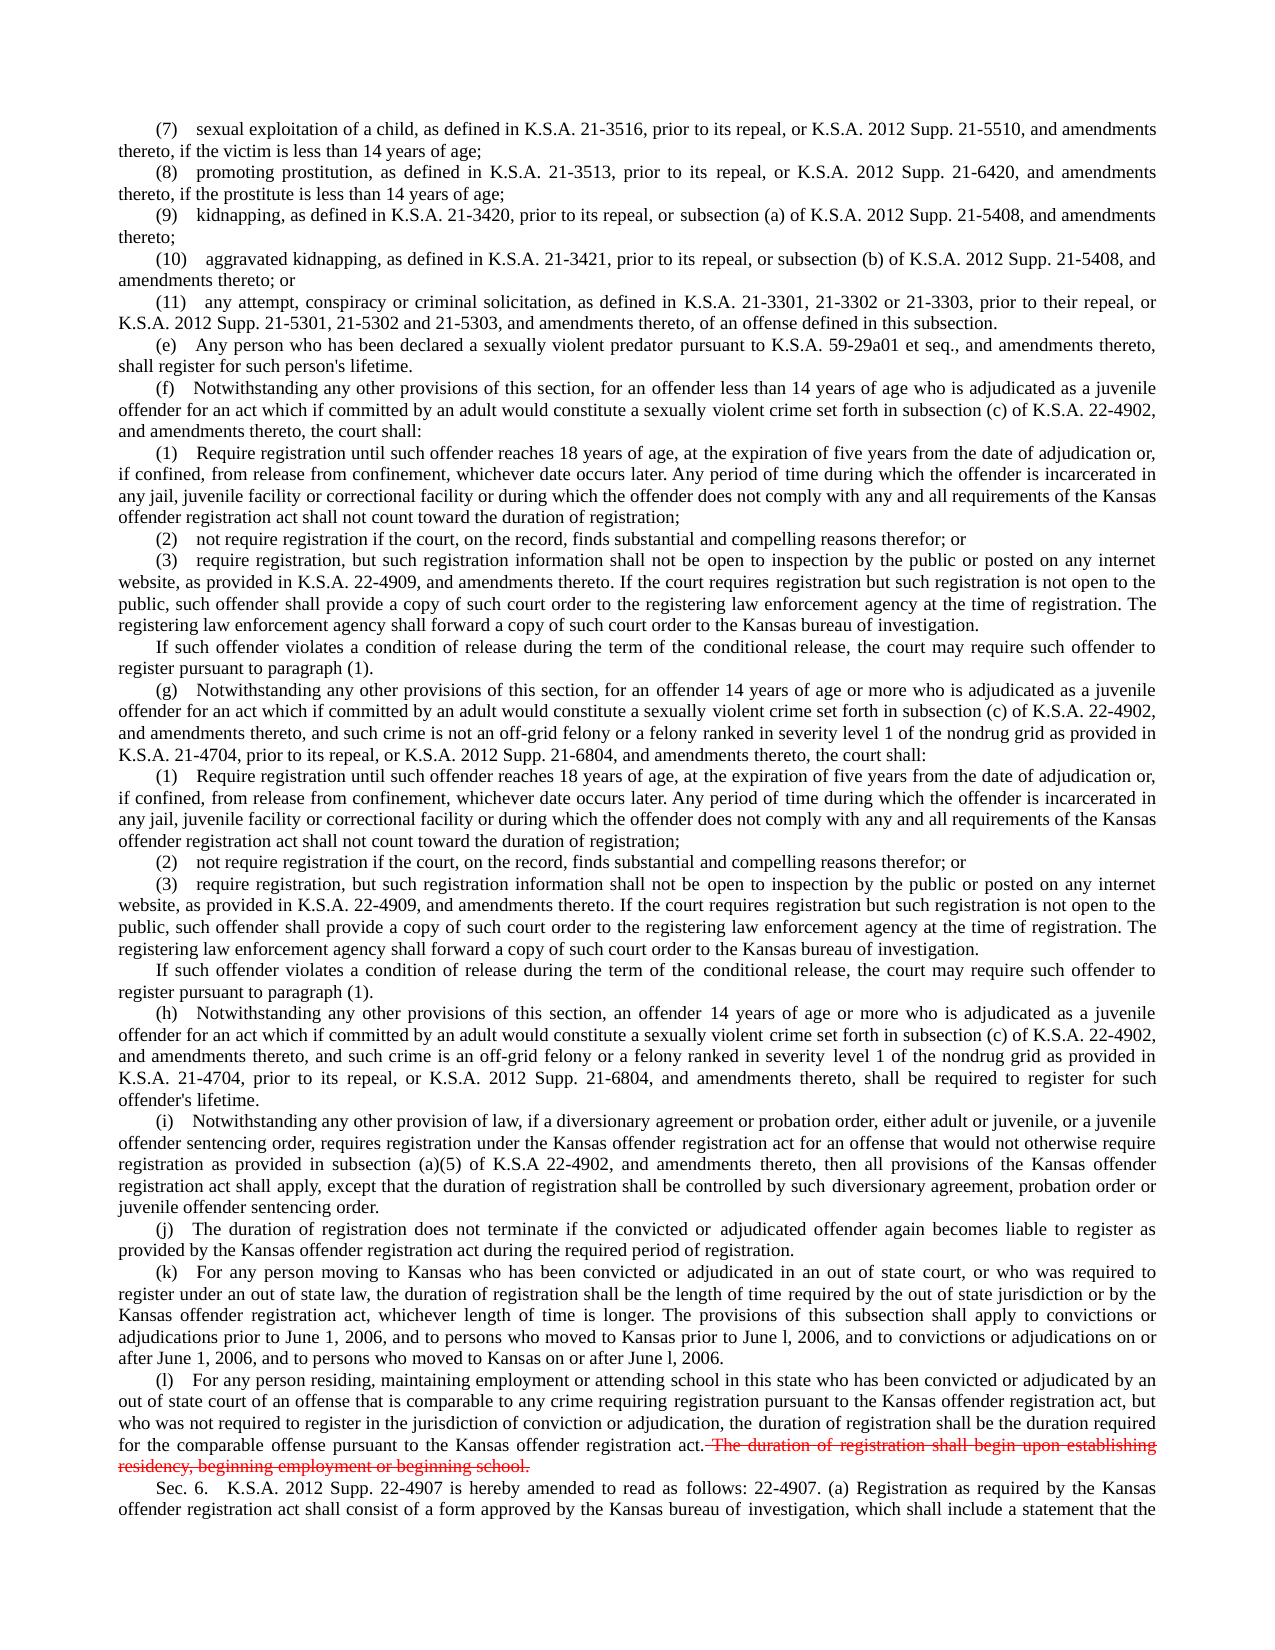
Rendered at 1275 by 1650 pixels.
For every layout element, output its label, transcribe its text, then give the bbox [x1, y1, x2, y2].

text (7) sexual exploitation of a child, as defined in K.S.A. 21-3516, prior to its repeal, or K.S.A. 2012 Supp. 21-5510, and amendments thereto, if the victim is less than 14 years of age; [118, 118, 1157, 161]
text (9) kidnapping, as defined in K.S.A. 21-3420, prior to its repeal, or subsection (a) of K.S.A. 2012 Supp. 21-5408, and amendments thereto; [118, 204, 1157, 247]
text (l) For any person residing, maintaining employment or attending school in this state who has been convicted or adjudicated by an out of state court of an offense that is comparable to any crime requiring registration pursuant to the Kansas offender registration act, but who was not required to register in the jurisdiction of conviction or adjudication, the duration of registration shall be the duration required for the comparable offense pursuant to the Kansas offender registration act. The duration of registration shall begin upon establishing residency, beginning employment or beginning school. [118, 1369, 1157, 1477]
text (i) Notwithstanding any other provision of law, if a diversionary agreement or probation order, either adult or juvenile, or a juvenile offender sentencing order, requires registration under the Kansas offender registration act for an offense that would not otherwise require registration as provided in subsection (a)(5) of K.S.A 22-4902, and amendments thereto, then all provisions of the Kansas offender registration act shall apply, except that the duration of registration shall be controlled by such diversionary agreement, probation order or juvenile offender sentencing order. [118, 1110, 1157, 1218]
text (f) Notwithstanding any other provisions of this section, for an offender less than 14 years of age who is adjudicated as a juvenile offender for an act which if committed by an adult would constitute a sexually violent crime set forth in subsection (c) of K.S.A. 22-4902, and amendments thereto, the court shall: [118, 377, 1157, 442]
text (10) aggravated kidnapping, as defined in K.S.A. 21-3421, prior to its repeal, or subsection (b) of K.S.A. 2012 Supp. 21-5408, and amendments thereto; or [118, 247, 1157, 291]
text If such offender violates a condition of release during the term of the conditional release, the court may require such offender to register pursuant to paragraph (1). [118, 959, 1157, 1002]
text (e) Any person who has been declared a sexually violent predator pursuant to K.S.A. 59-29a01 et seq., and amendments thereto, shall register for such person's lifetime. [118, 334, 1157, 377]
text (8) promoting prostitution, as defined in K.S.A. 21-3513, prior to its repeal, or K.S.A. 2012 Supp. 21-6420, and amendments thereto, if the prostitute is less than 14 years of age; [118, 161, 1157, 204]
text (k) For any person moving to Kansas who has been convicted or adjudicated in an out of state court, or who was required to register under an out of state law, the duration of registration shall be the length of time required by the out of state jurisdiction or by the Kansas offender registration act, whichever length of time is longer. The provisions of this subsection shall apply to convictions or adjudications prior to June 1, 2006, and to persons who moved to Kansas prior to June l, 2006, and to convictions or adjudications on or after June 1, 2006, and to persons who moved to Kansas on or after June l, 2006. [118, 1261, 1157, 1369]
text (j) The duration of registration does not terminate if the convicted or adjudicated offender again becomes liable to register as provided by the Kansas offender registration act during the required period of registration. [118, 1218, 1157, 1261]
text (h) Notwithstanding any other provisions of this section, an offender 14 years of age or more who is adjudicated as a juvenile offender for an act which if committed by an adult would constitute a sexually violent crime set forth in subsection (c) of K.S.A. 22-4902, and amendments thereto, and such crime is an off-grid felony or a felony ranked in severity level 1 of the nondrug grid as provided in K.S.A. 21-4704, prior to its repeal, or K.S.A. 2012 Supp. 21-6804, and amendments thereto, shall be required to register for such offender's lifetime. [118, 1002, 1157, 1110]
text Sec. 6. K.S.A. 2012 Supp. 22-4907 is hereby amended to read as follows: 22-4907. (a) Registration as required by the Kansas offender registration act shall consist of a form approved by the Kansas bureau of investigation, which shall include a statement that the [118, 1477, 1157, 1520]
text (g) Notwithstanding any other provisions of this section, for an offender 14 years of age or more who is adjudicated as a juvenile offender for an act which if committed by an adult would constitute a sexually violent crime set forth in subsection (c) of K.S.A. 22-4902, and amendments thereto, and such crime is not an off-grid felony or a felony ranked in severity level 1 of the nondrug grid as provided in K.S.A. 21-4704, prior to its repeal, or K.S.A. 2012 Supp. 21-6804, and amendments thereto, the court shall: [118, 679, 1157, 765]
text (3) require registration, but such registration information shall not be open to inspection by the public or posted on any internet website, as provided in K.S.A. 22-4909, and amendments thereto. If the court requires registration but such registration is not open to the public, such offender shall provide a copy of such court order to the registering law enforcement agency at the time of registration. The registering law enforcement agency shall forward a copy of such court order to the Kansas bureau of investigation. [118, 873, 1157, 959]
text (3) require registration, but such registration information shall not be open to inspection by the public or posted on any internet website, as provided in K.S.A. 22-4909, and amendments thereto. If the court requires registration but such registration is not open to the public, such offender shall provide a copy of such court order to the registering law enforcement agency at the time of registration. The registering law enforcement agency shall forward a copy of such court order to the Kansas bureau of investigation. [118, 549, 1157, 636]
text (1) Require registration until such offender reaches 18 years of age, at the expiration of five years from the date of adjudication or, if confined, from release from confinement, whichever date occurs later. Any period of time during which the offender is incarcerated in any jail, juvenile facility or correctional facility or during which the offender does not comply with any and all requirements of the Kansas offender registration act shall not count toward the duration of registration; [118, 765, 1157, 851]
text (2) not require registration if the court, on the record, finds substantial and compelling reasons therefor; or [118, 528, 1157, 549]
text (2) not require registration if the court, on the record, finds substantial and compelling reasons therefor; or [118, 851, 1157, 873]
text (1) Require registration until such offender reaches 18 years of age, at the expiration of five years from the date of adjudication or, if confined, from release from confinement, whichever date occurs later. Any period of time during which the offender is incarcerated in any jail, juvenile facility or correctional facility or during which the offender does not comply with any and all requirements of the Kansas offender registration act shall not count toward the duration of registration; [118, 442, 1157, 528]
text (11) any attempt, conspiracy or criminal solicitation, as defined in K.S.A. 21-3301, 21-3302 or 21-3303, prior to their repeal, or K.S.A. 2012 Supp. 21-5301, 21-5302 and 21-5303, and amendments thereto, of an offense defined in this subsection. [118, 291, 1157, 334]
text If such offender violates a condition of release during the term of the conditional release, the court may require such offender to register pursuant to paragraph (1). [118, 636, 1157, 679]
